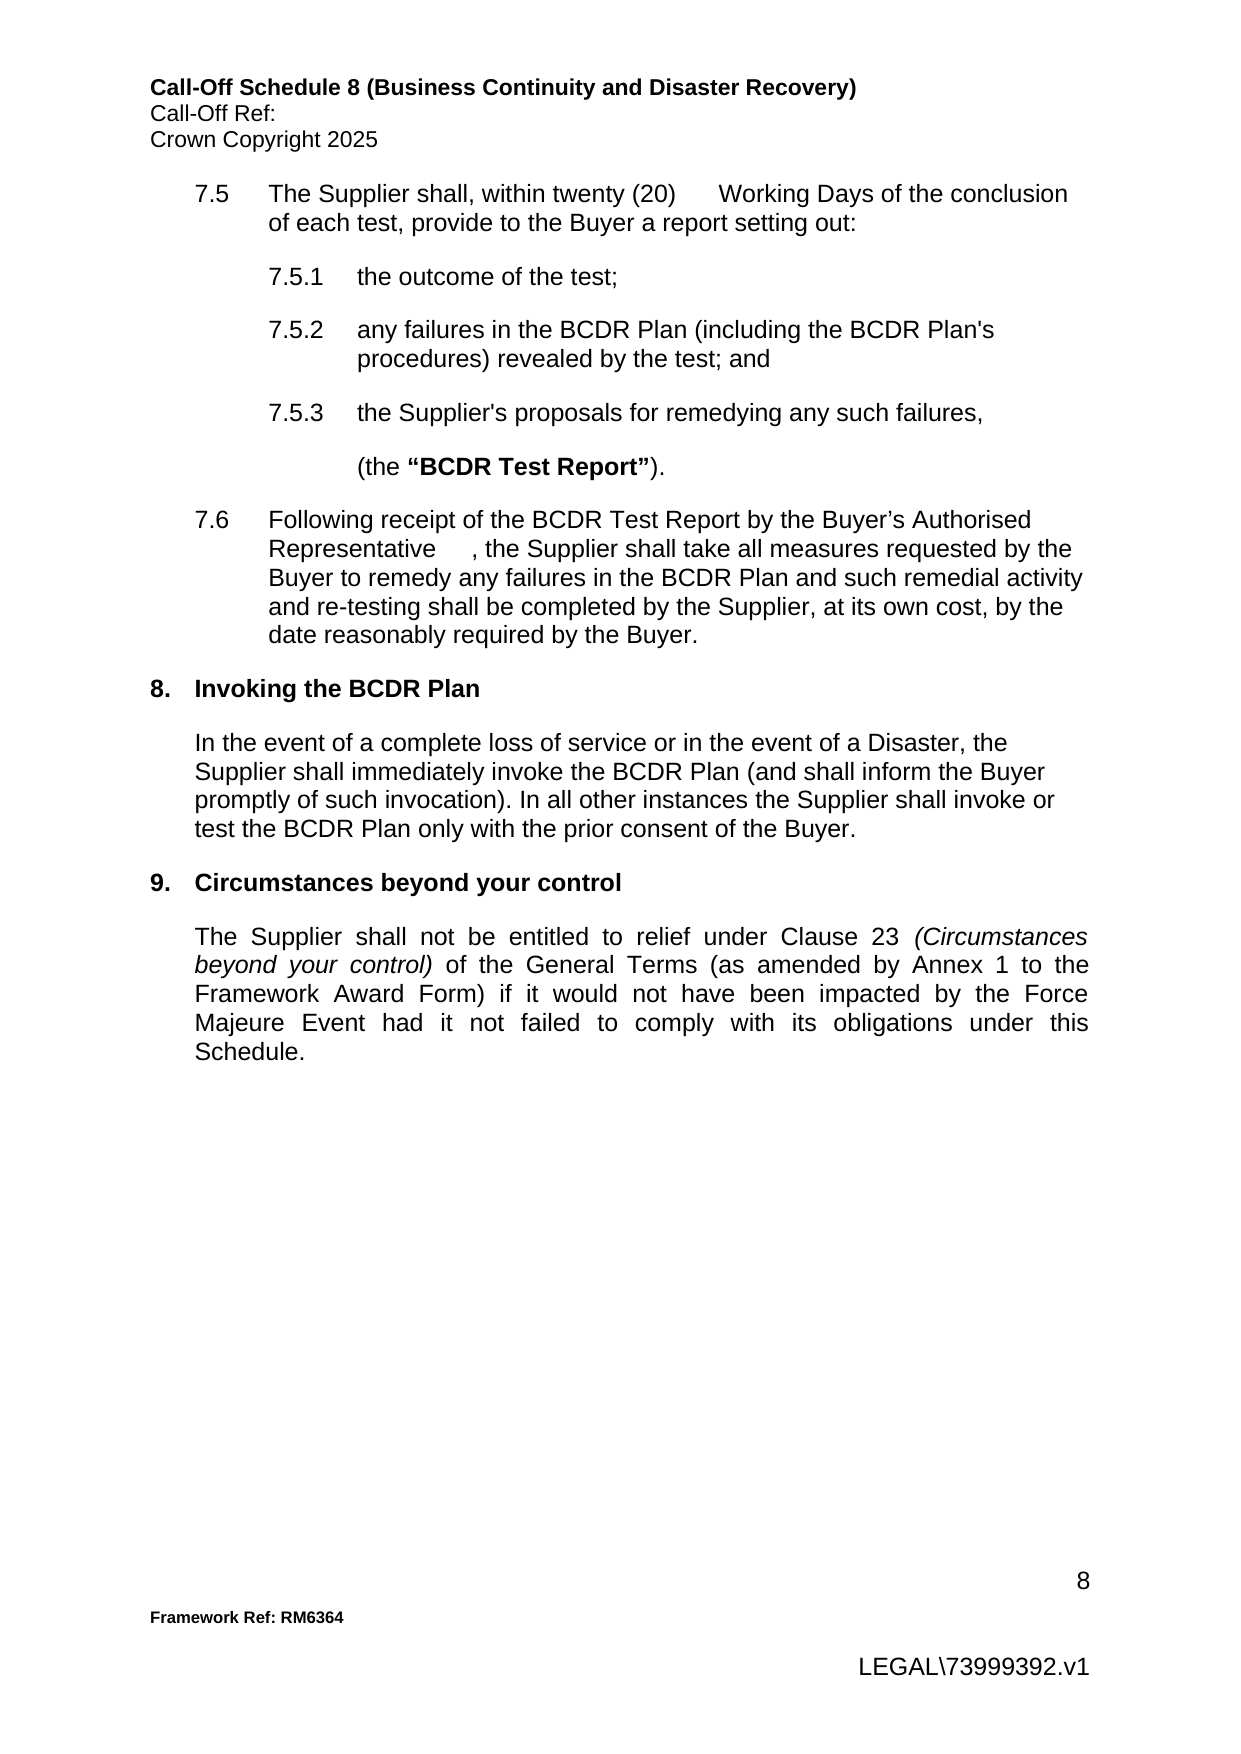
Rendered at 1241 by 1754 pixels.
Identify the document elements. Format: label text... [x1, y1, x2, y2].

list Following receipt of the BCDR Test Report by the Buyer’s Authorised Representative , the Supplier shall take all measures requested by the Buyer to remedy any failures in the BCDR Plan and such remedial activity and re-testing shall be completed by the Supplier, at its own cost, by the date reasonably required by the Buyer. [194, 505, 1090, 649]
list the outcome of the test; [268, 261, 1090, 290]
list Circumstances beyond your control [150, 868, 1090, 896]
list Invoking the BCDR Plan [150, 674, 1090, 703]
text (the “BCDR Test Report”). [357, 451, 1090, 480]
list The Supplier shall, within twenty (20) Working Days of the conclusion of each test, provide to the Buyer a report setting out: [194, 179, 1090, 236]
text In the event of a complete loss of service or in the event of a Disaster, the Supplier shall immediately invoke the BCDR Plan (and shall inform the Buyer promptly of such invocation). In all other instances the Supplier shall invoke or test the BCDR Plan only with the prior consent of the Buyer. [194, 728, 1090, 843]
list the Supplier's proposals for remedying any such failures, [268, 398, 1090, 426]
text The Supplier shall not be entitled to relief under Clause 23 (Circumstances beyond your control) of the General Terms (as amended by Annex 1 to the Framework Award Form) if it would not have been impacted by the Force Majeure Event had it not failed to comply with its obligations under this Schedule. [194, 921, 1090, 1065]
list any failures in the BCDR Plan (including the BCDR Plan's procedures) revealed by the test; and [268, 315, 1090, 373]
